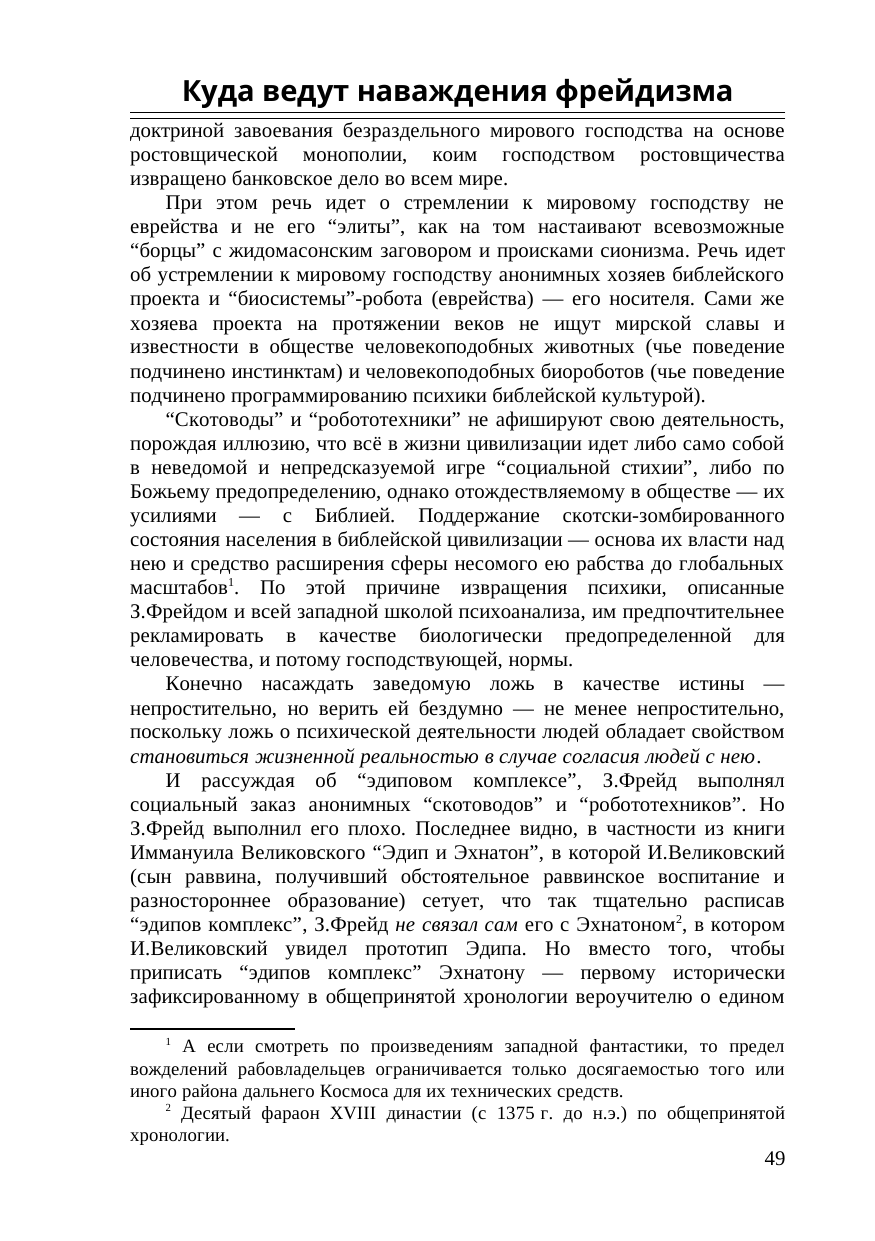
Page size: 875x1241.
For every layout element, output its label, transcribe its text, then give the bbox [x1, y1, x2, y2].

text Конечно насаждать заведомую ложь в качестве истины — непростительно, но верить ей бездумно — не менее непростительно, поскольку ложь о психической деятельности людей обладает свойством становиться жизненной реальностью в случае согласия людей с нею. [130, 671, 785, 767]
text При этом речь идет о стремлении к мировому господству не еврейства и не его “элиты”, как на том настаивают всевозможные “борцы” с жидомасонским заговором и происками сионизма. Речь идет об устремлении к мировому господству анонимных хозяев библейского проекта и “биосистемы”-робота (еврейства) — его носителя. Сами же хозяева проекта на протяжении веков не ищут мирской славы и известности в обществе человекоподобных животных (чье поведение подчинено инстинктам) и человекоподобных биороботов (чье поведение подчинено программированию психики библейской культурой). [130, 190, 785, 407]
text Десятый фараон XVIII династии (с 1375 г. до н.э.) по общепринятой хронологии. [130, 1101, 785, 1145]
text А если смотреть по произведениям западной фантастики, то предел вожделений рабовладельцев ограничивается только досягаемостью того или иного района дальнего Космоса для их технических средств. [130, 1035, 785, 1101]
text “Скотоводы” и “робототехники” не афишируют свою деятельность, порождая иллюзию, что всё в жизни цивилизации идет либо само собой в неведомой и непредсказуемой игре “социальной стихии”, либо по Божьему предопределению, однако отождествляемому в обществе — их усилиями — с Библией. Поддержание скотски-зомбированного состояния населения в библейской цивилизации — основа их власти над нею и средство расширения сферы несомого ею рабства до глобальных масштабов. По этой причине извращения психики, описанные З.Фрейдом и всей западной школой психоанализа, им предпочтительнее рекламировать в качестве биологически предопределенной для человечества, и потому господствующей, нормы. [130, 407, 785, 671]
text доктриной завоевания безраздельного мирового господства на основе ростовщической монополии, коим господством ростовщичества извращено банковское дело во всем мире. [130, 119, 785, 190]
text И рассуждая об “эдиповом комплексе”, З.Фрейд выполнял социальный заказ анонимных “скотоводов” и “робототехников”. Но З.Фрейд выполнил его плохо. Последнее видно, в частности из книги Иммануила Великовского “Эдип и Эхнатон”, в которой И.Великовский (сын раввина, получивший обстоятельное раввинское воспитание и разностороннее образование) сетует, что так тщательно расписав “эдипов комплекс”, З.Фрейд не связал сам его с Эхнатоном, в котором И.Великовский увидел прототип Эдипа. Но вместо того, чтобы приписать “эдипов комплекс” Эхнатону — первому исторически зафиксированному в общепринятой хронологии вероучителю о едином [130, 767, 785, 1008]
